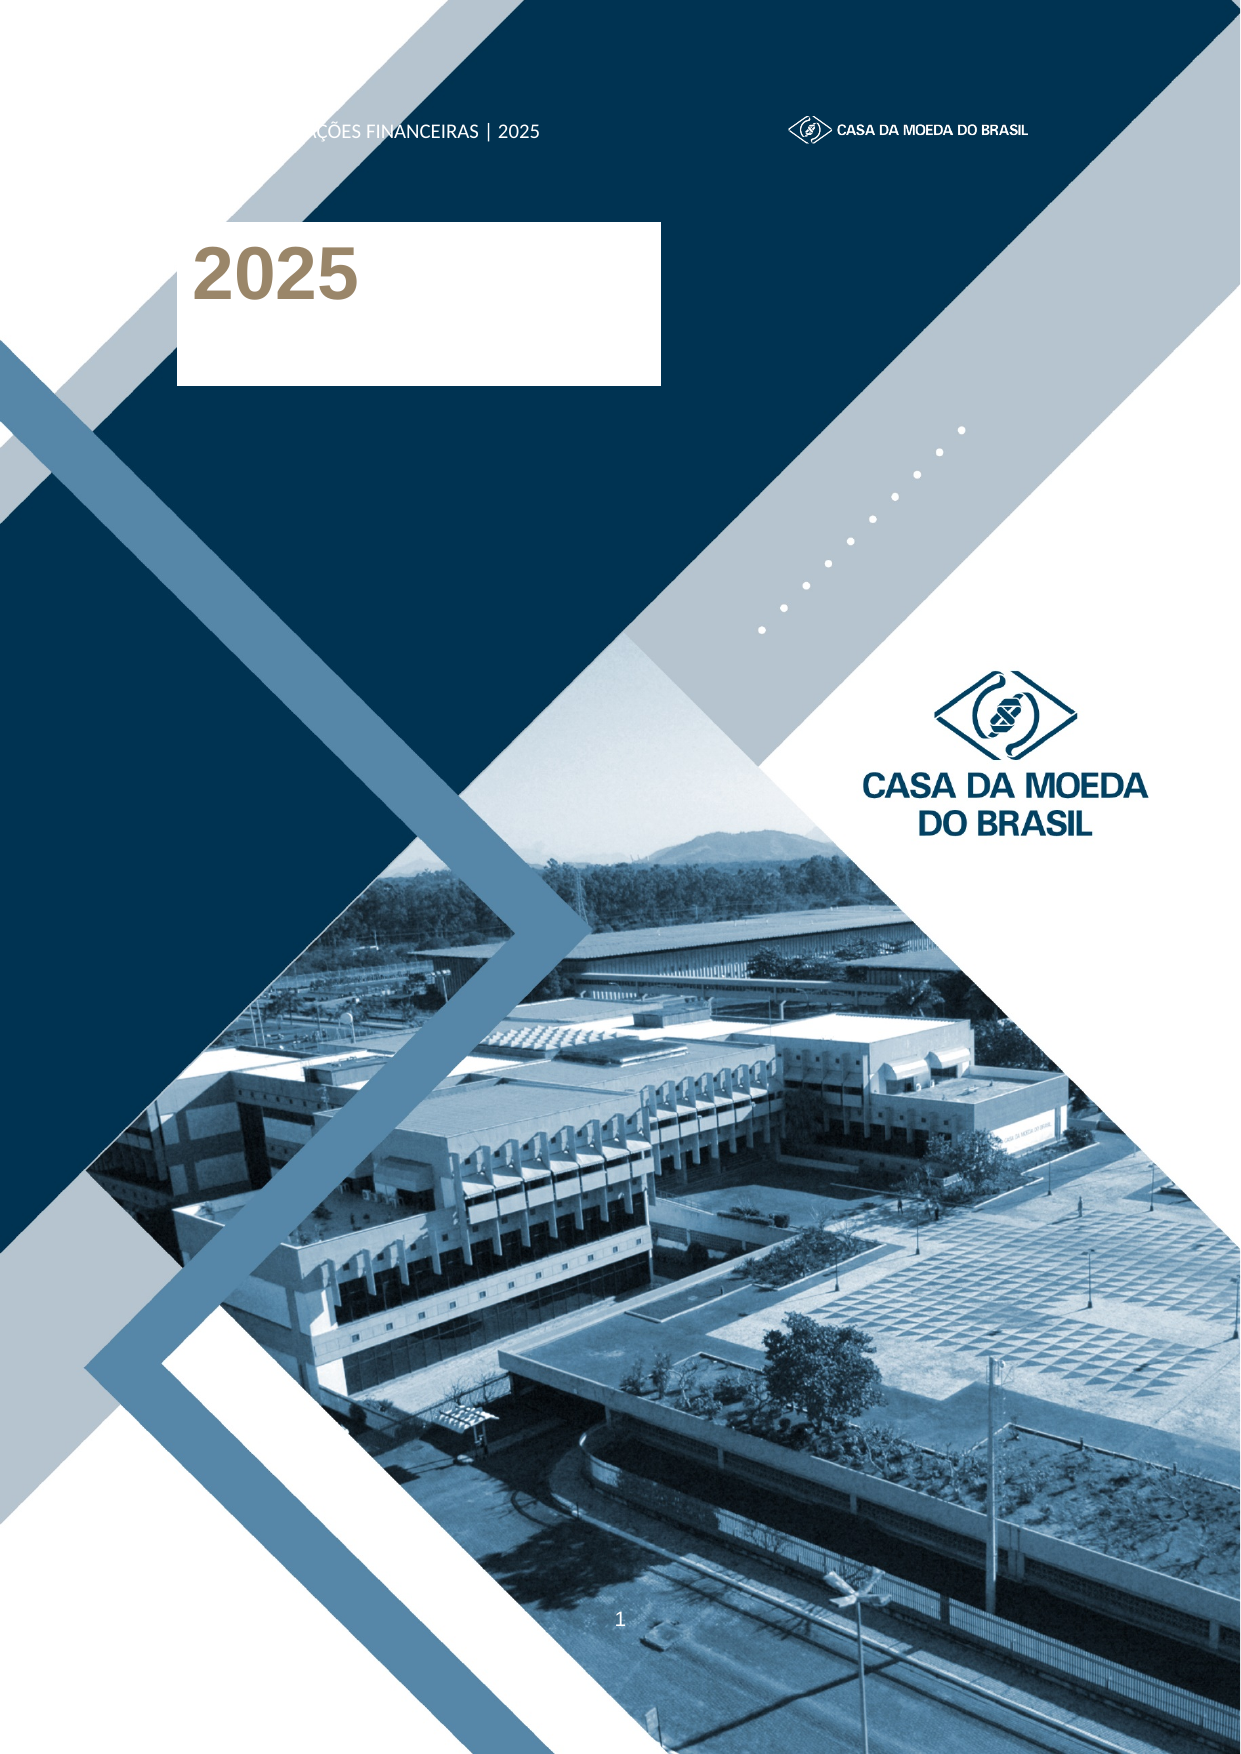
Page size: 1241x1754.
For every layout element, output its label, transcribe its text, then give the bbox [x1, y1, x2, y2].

text Demonstrações [400, 229, 646, 291]
text 2025 [192, 229, 385, 315]
text Financeiras [192, 304, 646, 366]
